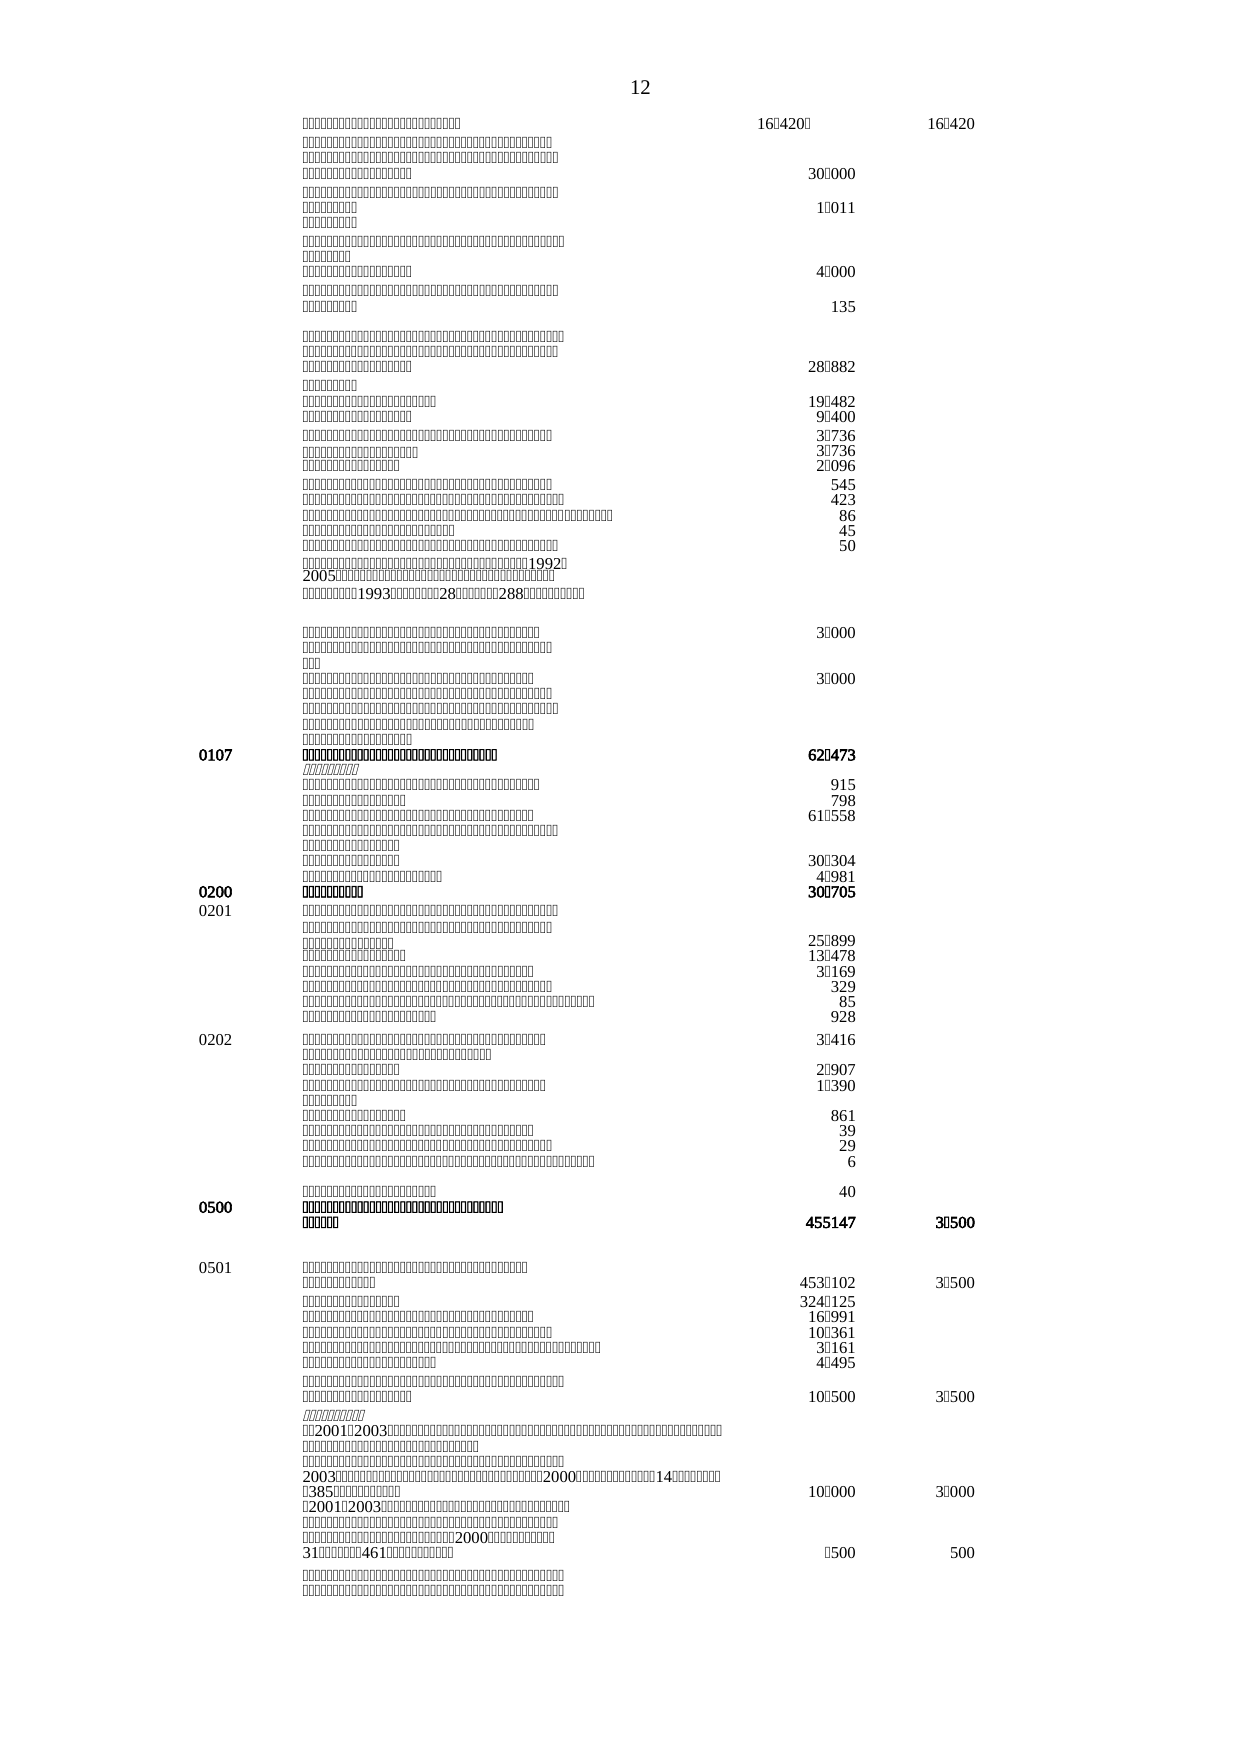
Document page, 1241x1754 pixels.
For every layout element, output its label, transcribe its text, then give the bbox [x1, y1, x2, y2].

table_cell  [704, 1125, 867, 1140]
table_cell [188, 430, 291, 445]
table_cell  [188, 1262, 291, 1296]
table_cell [188, 460, 291, 479]
table_cell [867, 1186, 986, 1201]
table_cell  [704, 430, 867, 445]
table_cell  [704, 1327, 867, 1342]
table_cell [188, 168, 291, 186]
table_cell  [704, 1110, 867, 1125]
table_cell  [704, 445, 867, 460]
table_cell [867, 779, 986, 794]
table_cell  [704, 525, 867, 540]
table_cell [867, 1311, 986, 1327]
table_cell [867, 1357, 986, 1376]
table_cell [188, 673, 291, 749]
table_cell   [291, 137, 704, 167]
table_cell  [291, 266, 704, 285]
table_cell [867, 749, 986, 764]
table_cell  [704, 794, 867, 809]
table_cell [188, 1110, 291, 1125]
table_cell [867, 186, 986, 217]
table_cell  [291, 494, 704, 509]
table_cell  [291, 509, 704, 524]
table_cell [188, 285, 291, 331]
table_cell [704, 217, 867, 236]
table_cell  [704, 1201, 867, 1262]
table_cell  [704, 1262, 867, 1296]
table_cell [867, 1342, 986, 1357]
table_cell [867, 1011, 986, 1034]
table_cell  [291, 217, 704, 236]
table_cell [704, 764, 867, 779]
table_cell  [291, 749, 704, 764]
table_cell  [291, 965, 704, 981]
table_cell  [704, 1064, 867, 1079]
table_cell  [291, 1156, 704, 1186]
table_cell  [291, 460, 704, 479]
table_cell  [291, 168, 704, 186]
table_cell [867, 509, 986, 524]
table_cell  [704, 673, 867, 749]
table_cell [188, 1140, 291, 1156]
table_cell  [291, 1186, 704, 1201]
table_cell [867, 905, 986, 950]
table_cell [188, 1064, 291, 1079]
table_cell      [291, 673, 704, 749]
table_cell [867, 494, 986, 509]
table_cell [867, 540, 986, 627]
table_cell [188, 870, 291, 886]
table_cell [188, 764, 291, 779]
table_cell [188, 266, 291, 285]
table_cell [867, 266, 986, 285]
table_cell [867, 460, 986, 479]
table_cell  [867, 1376, 986, 1410]
table_cell [188, 627, 291, 673]
table_cell [867, 1156, 986, 1186]
table_cell [704, 1410, 867, 1425]
table_cell [188, 794, 291, 809]
table_cell [867, 1140, 986, 1156]
table_cell [867, 285, 986, 331]
table_cell  [291, 855, 704, 870]
table_cell  [188, 749, 291, 764]
table_cell [188, 981, 291, 996]
table_cell  [704, 965, 867, 981]
table_cell  [704, 950, 867, 965]
table_cell [188, 810, 291, 855]
table_cell [867, 411, 986, 429]
table_cell [867, 950, 986, 965]
table_cell   [291, 1376, 704, 1410]
table_cell  [704, 886, 867, 904]
table_cell  [704, 905, 867, 950]
table_cell [867, 810, 986, 855]
table_cell     [291, 540, 704, 627]
table_cell [867, 996, 986, 1011]
table_cell  [291, 1125, 704, 1140]
table_cell  [291, 1064, 704, 1079]
table_cell [188, 1311, 291, 1327]
table_cell [867, 981, 986, 996]
table_cell  [704, 1376, 867, 1410]
table_cell [704, 380, 867, 395]
table_cell [188, 1327, 291, 1342]
table_cell   [291, 1080, 704, 1110]
table_cell  [719, 118, 822, 137]
table_cell  [704, 186, 867, 217]
table_cell [719, 1570, 867, 1600]
table_cell [188, 1410, 291, 1425]
table_cell    [291, 627, 704, 673]
table_cell  [704, 460, 867, 479]
table_cell  [704, 1034, 867, 1064]
table_cell  [704, 395, 867, 411]
table_cell  [867, 1425, 986, 1501]
table_cell  [291, 1011, 704, 1034]
table_cell  [704, 1342, 867, 1357]
table_cell [188, 1570, 291, 1600]
table_cell  [291, 395, 704, 411]
table_cell  [704, 810, 867, 855]
table_cell  [704, 1140, 867, 1156]
table_cell [188, 445, 291, 460]
table_cell  [291, 430, 704, 445]
table_cell    [291, 905, 704, 950]
table_cell [188, 494, 291, 509]
table_cell [188, 1156, 291, 1186]
table_cell [867, 1296, 986, 1311]
table_cell  [291, 1110, 704, 1125]
table_cell  [291, 779, 704, 794]
table_cell  [291, 996, 704, 1011]
table_cell  [291, 1327, 704, 1342]
table_cell [188, 855, 291, 870]
table_cell [867, 855, 986, 870]
table_cell  [704, 285, 867, 331]
table_cell [188, 1501, 291, 1570]
table_cell [188, 479, 291, 494]
table_cell  [291, 118, 719, 137]
table_cell   [291, 285, 704, 331]
table_cell [867, 627, 986, 673]
table_cell  [704, 870, 867, 886]
table_cell [188, 411, 291, 429]
table_cell  [704, 1080, 867, 1110]
table_cell  [291, 886, 704, 904]
table_cell [867, 1064, 986, 1079]
table_cell [867, 479, 986, 494]
table_cell  [291, 411, 704, 429]
table_cell [867, 525, 986, 540]
table_cell [188, 217, 291, 236]
table_cell  [704, 1311, 867, 1327]
table_cell  [704, 981, 867, 996]
table_cell [867, 137, 986, 167]
table_cell [188, 1342, 291, 1357]
table_cell [867, 673, 986, 749]
table_cell [867, 764, 986, 779]
table_cell   [291, 1262, 704, 1296]
table_cell [867, 794, 986, 809]
table_cell   [291, 236, 704, 266]
table_cell [867, 1410, 986, 1425]
table_cell [188, 950, 291, 965]
table_cell  [704, 627, 867, 673]
table_cell  [867, 1201, 986, 1262]
table_cell [188, 118, 291, 137]
table_cell [188, 525, 291, 540]
table_cell [188, 1376, 291, 1410]
table_cell  [822, 118, 986, 137]
table_cell  [291, 764, 704, 779]
table_cell  [867, 1501, 986, 1570]
table_cell [867, 886, 986, 904]
table_cell   [291, 1034, 704, 1064]
table_cell  [188, 886, 291, 904]
table_cell [188, 1011, 291, 1034]
table_cell  [291, 1342, 704, 1357]
table_cell [188, 965, 291, 981]
table_cell  [291, 445, 704, 460]
table_cell  [704, 1156, 867, 1186]
table_cell [188, 509, 291, 524]
table_cell  [704, 509, 867, 524]
table_cell  [704, 494, 867, 509]
table_cell [188, 996, 291, 1011]
table_cell [867, 1327, 986, 1342]
table_cell  [719, 1501, 867, 1570]
table_cell   [291, 186, 704, 217]
table_cell [188, 1125, 291, 1140]
table_cell [188, 1425, 291, 1501]
table_cell [867, 217, 986, 236]
table_cell [867, 1080, 986, 1110]
table_cell   [291, 1201, 704, 1262]
table_cell [188, 395, 291, 411]
table_cell [867, 395, 986, 411]
table_cell [188, 380, 291, 395]
table_cell    [291, 331, 704, 380]
table_cell [188, 1080, 291, 1110]
table_cell  [291, 981, 704, 996]
table_cell  [704, 1186, 867, 1201]
table_cell  [704, 996, 867, 1011]
table_cell  [291, 950, 704, 965]
table_cell  [291, 870, 704, 886]
table_cell [867, 331, 986, 380]
table_cell [704, 236, 867, 266]
table_cell [867, 380, 986, 395]
table_cell  [291, 1311, 704, 1327]
table_cell [704, 137, 867, 167]
table_cell  [704, 1296, 867, 1311]
table_cell  [188, 1201, 291, 1262]
table_cell  [704, 855, 867, 870]
table_cell  [291, 1357, 704, 1376]
table_cell   [291, 1570, 719, 1600]
table_cell  [704, 411, 867, 429]
table_cell  [867, 1262, 986, 1296]
table_cell [867, 236, 986, 266]
table_cell [188, 137, 291, 167]
table_cell [188, 1186, 291, 1201]
table_cell  [291, 525, 704, 540]
table_cell  [291, 794, 704, 809]
table_cell [867, 168, 986, 186]
table_cell  [704, 479, 867, 494]
table_cell  [734, 1425, 867, 1501]
table_cell  [291, 1296, 704, 1311]
table_cell  [704, 331, 867, 380]
table_cell  [291, 479, 704, 494]
table_cell  [704, 266, 867, 285]
table_cell [867, 1110, 986, 1125]
table_cell [867, 965, 986, 981]
table_cell  [704, 540, 867, 627]
table_cell  [704, 168, 867, 186]
table_cell    [291, 810, 704, 855]
table_cell  [704, 1357, 867, 1376]
table_cell  [291, 1140, 704, 1156]
table_cell [188, 1357, 291, 1376]
table_cell [867, 870, 986, 886]
table_cell [867, 1034, 986, 1064]
table_cell [867, 445, 986, 460]
table_cell [188, 779, 291, 794]
table_cell [188, 186, 291, 217]
table_cell [867, 1125, 986, 1140]
table_cell  [291, 1410, 704, 1425]
table_cell [188, 236, 291, 266]
table_cell  [188, 1034, 291, 1064]
table_cell [188, 331, 291, 380]
table_cell     [291, 1501, 719, 1570]
table_cell  [704, 749, 867, 764]
table_cell  [188, 905, 291, 950]
table_cell [188, 1296, 291, 1311]
table_cell  [704, 1011, 867, 1034]
table_cell  [704, 779, 867, 794]
table_cell [867, 430, 986, 445]
table_cell [188, 540, 291, 627]
table_cell [867, 1570, 986, 1600]
table_cell    [291, 1425, 734, 1501]
table_cell  [291, 380, 704, 395]
